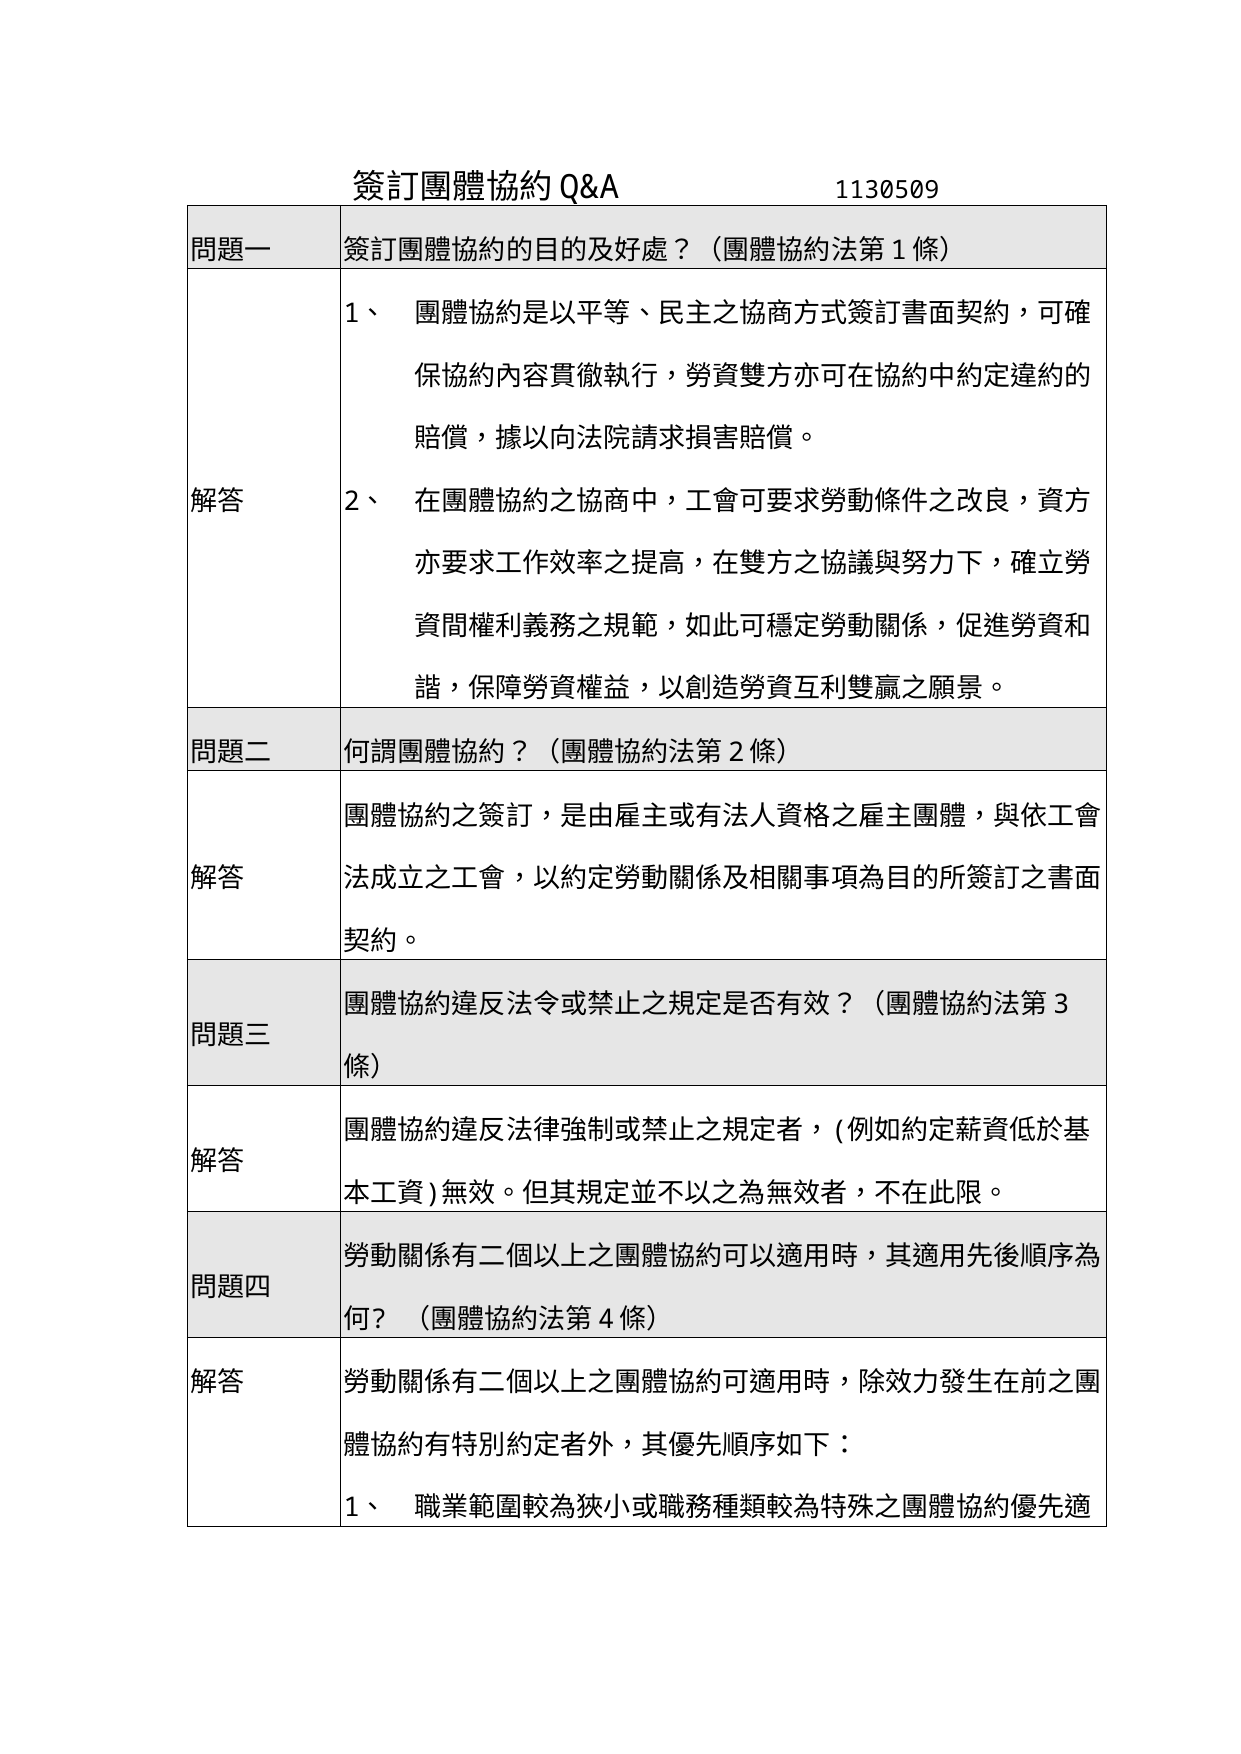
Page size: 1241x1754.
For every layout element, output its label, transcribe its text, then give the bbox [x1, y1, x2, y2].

table_header 問題一 [188, 206, 340, 268]
table_cell 解答 [188, 269, 340, 707]
table_cell 勞動關係有二個以上之團體協約可適用時，除效力發生在前之團體協約有特別約定者外，其優先順序如下： 職業範圍較為狹小或職務種類較為特殊之團體協約優先適用。 若團體協約非以職業或職務為規範者，優先適用地域或人數適用範圍較大之團體協約。 [341, 1338, 1106, 1526]
table_cell 團體協約違反法令或禁止之規定是否有效？（團體協約法第3條） [341, 960, 1106, 1085]
table_header 簽訂團體協約的目的及好處？（團體協約法第1條） [341, 206, 1106, 268]
table_cell 團體協約是以平等、民主之協商方式簽訂書面契約，可確保協約內容貫徹執行，勞資雙方亦可在協約中約定違約的賠償，據以向法院請求損害賠償。 在團體協約之協商中，工會可要求勞動條件之改良，資方亦要求工作效率之提高，在雙方之協議與努力下，確立勞資間權利義務之規範，如此可穩定勞動關係，促進勞資和諧，保障勞資權益，以創造勞資互利雙贏之願景。 [341, 269, 1106, 707]
table_cell 勞動關係有二個以上之團體協約可以適用時，其適用先後順序為何? （團體協約法第4條） [341, 1212, 1106, 1337]
table_cell 問題三 [188, 960, 340, 1085]
text 簽訂團體協約Q&A 1130509 [187, 142, 1053, 205]
table_cell 何謂團體協約？（團體協約法第2條） [341, 708, 1106, 770]
table_cell 解答 [188, 1338, 340, 1526]
table_cell 解答 [188, 1086, 340, 1211]
table_cell 問題二 [188, 708, 340, 770]
table_cell 解答 [188, 771, 340, 959]
table_cell 團體協約違反法律強制或禁止之規定者，(例如約定薪資低於基本工資)無效。但其規定並不以之為無效者，不在此限。 [341, 1086, 1106, 1211]
table_cell 團體協約之簽訂，是由雇主或有法人資格之雇主團體，與依工會法成立之工會，以約定勞動關係及相關事項為目的所簽訂之書面契約。 [341, 771, 1106, 959]
table_cell 問題四 [188, 1212, 340, 1337]
